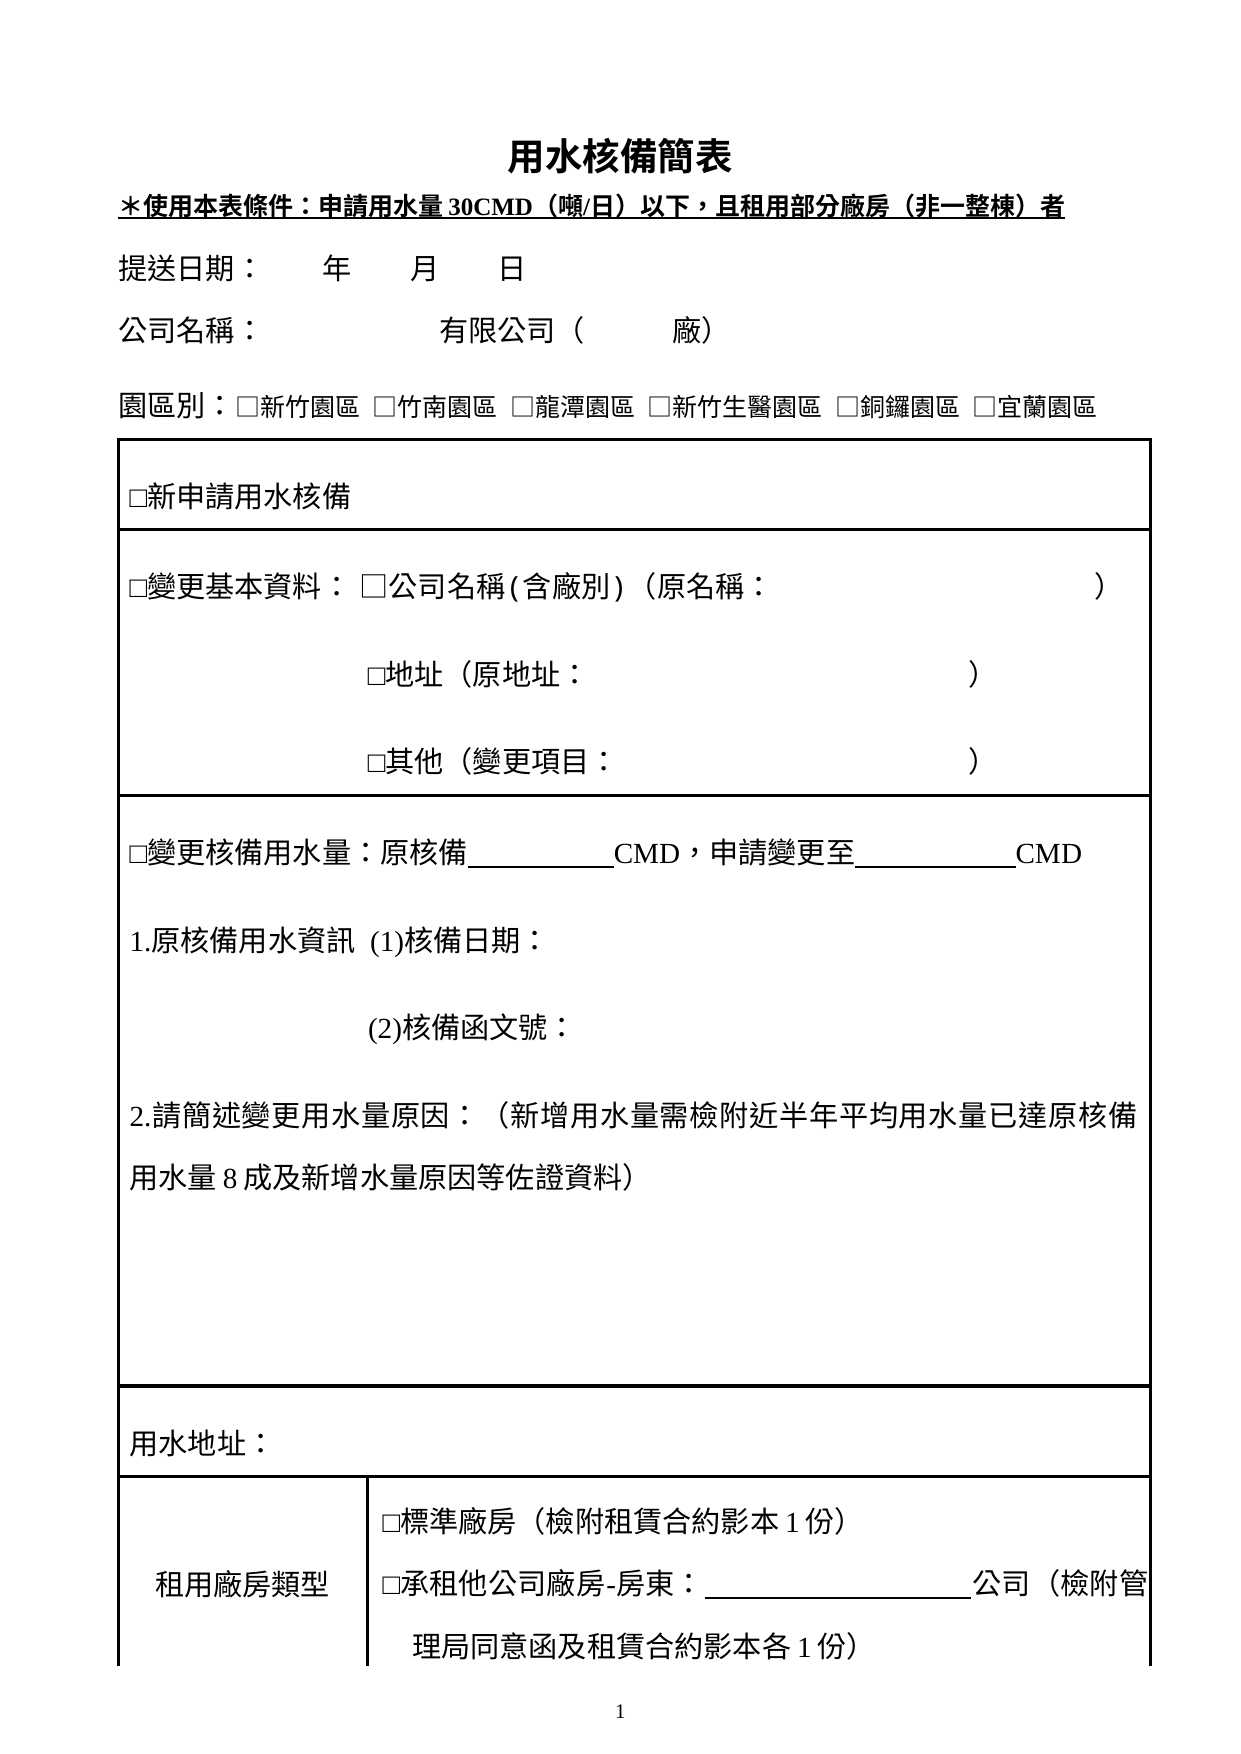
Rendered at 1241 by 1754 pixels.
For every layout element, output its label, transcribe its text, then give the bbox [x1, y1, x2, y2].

table_cell □變更核備用水量：原核備 CMD，申請變更至 CMD 1.原核備用水資訊 (1)核備日期： (2)核備函文號： 2.請簡述變更用水量原因：（新增用水量需檢附近半年平均用水量已達原核備用水量8成及新增水量原因等佐證資料） [120, 797, 1149, 1384]
text 用水核備簡表 [118, 112, 1122, 175]
table_cell 租用廠房類型 [120, 1478, 366, 1666]
table_cell 用水地址： [120, 1388, 1149, 1475]
table_header □新申請用水核備 [120, 441, 1149, 528]
table_cell □變更基本資料： □公司名稱(含廠別)（原名稱： ） □地址（原地址： ） □其他（變更項目： ） [120, 531, 1149, 794]
text 提送日期： 年 月 日 [118, 225, 1122, 287]
table_cell □標準廠房（檢附租賃合約影本1份） □承租他公司廠房-房東： 公司（檢附管理局同意函及租賃合約影本各1份） [369, 1478, 1149, 1666]
text ＊使用本表條件：申請用水量30CMD（噸/日）以下，且租用部分廠房（非一整棟）者 [118, 175, 1122, 225]
text 公司名稱： 有限公司（ 廠） [118, 287, 1122, 350]
text 園區別：□新竹園區 □竹南園區 □龍潭園區 □新竹生醫園區 □銅鑼園區 □宜蘭園區 [118, 362, 1122, 425]
